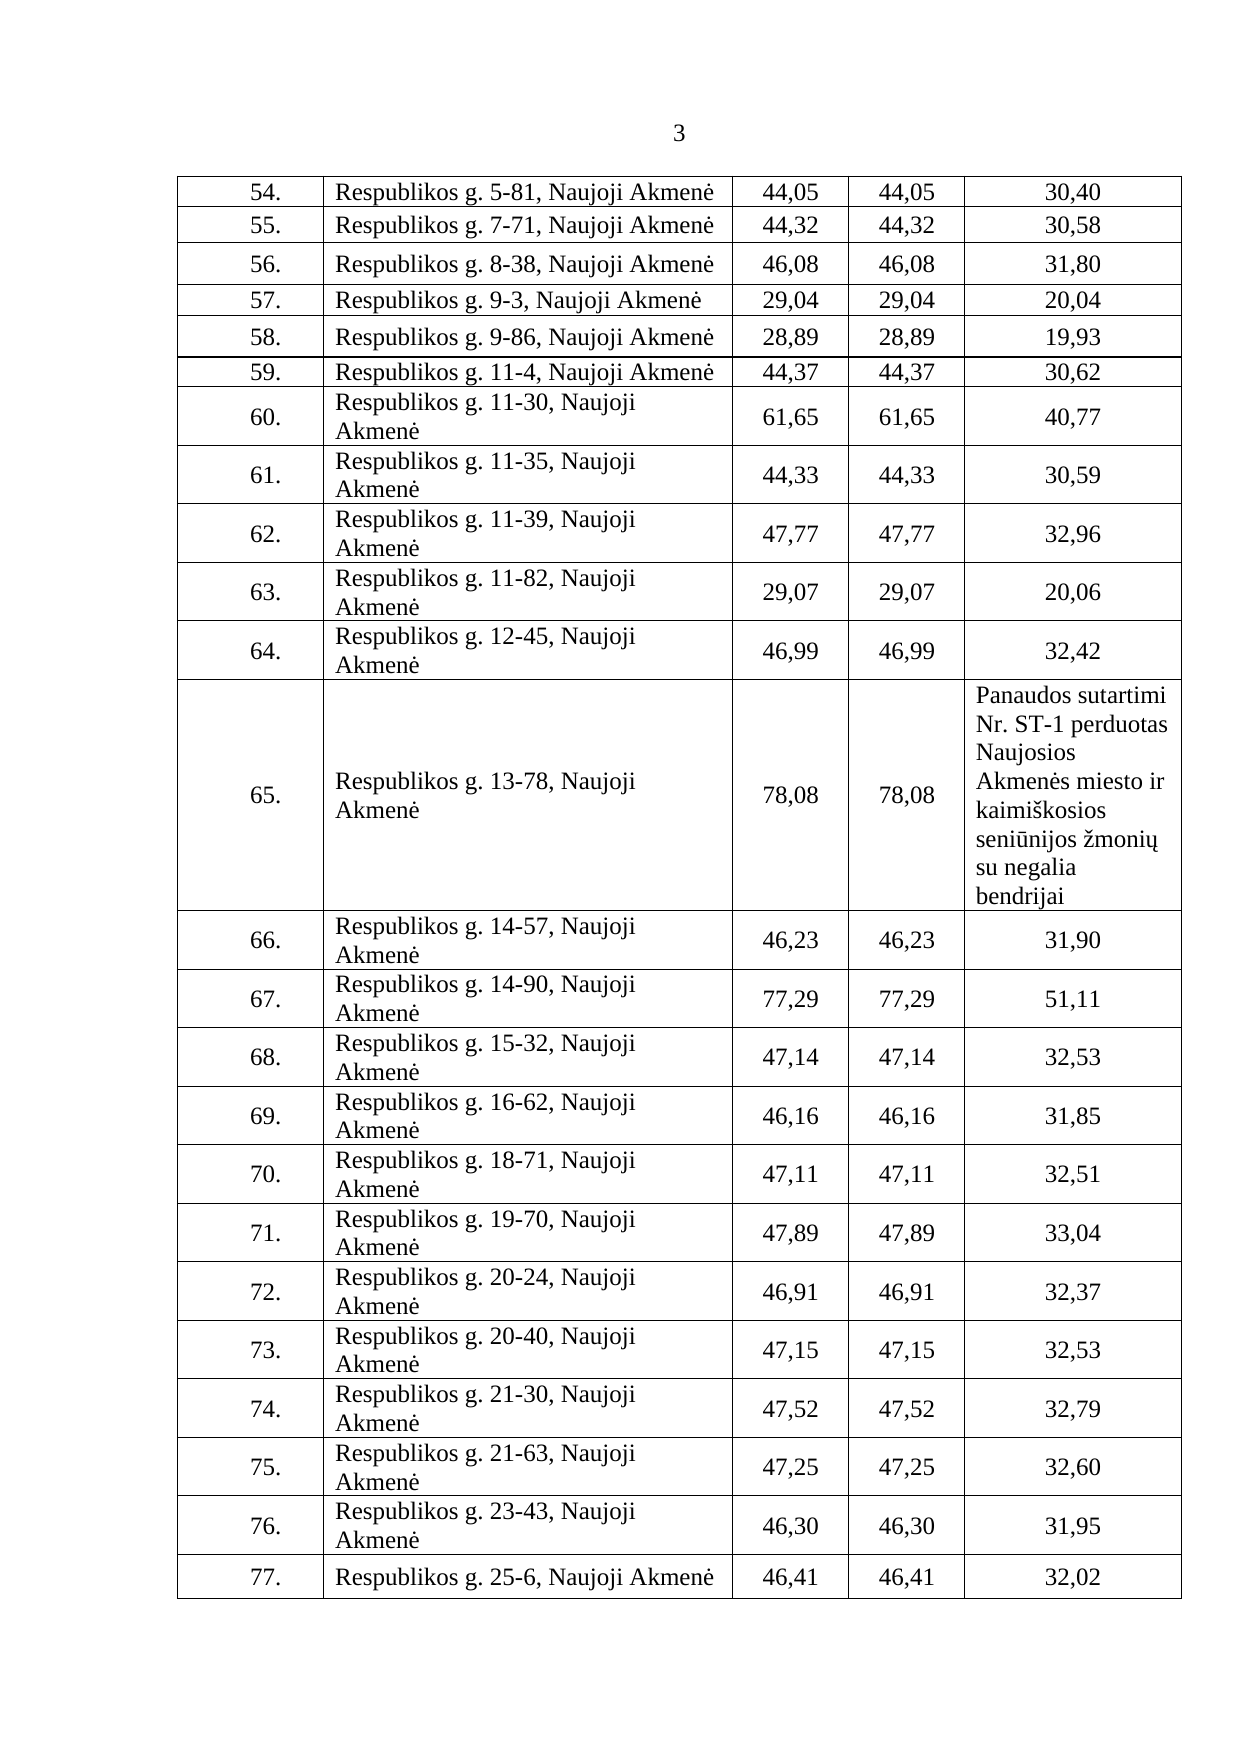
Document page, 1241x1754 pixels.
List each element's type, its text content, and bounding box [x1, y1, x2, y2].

table_cell 46,23 [849, 911, 964, 968]
table_cell Respublikos g. 19-70, Naujoji Akmenė [324, 1204, 732, 1261]
table_cell 62. [178, 504, 323, 562]
table_cell 78,08 [849, 680, 964, 910]
table_cell Respublikos g. 15-32, Naujoji Akmenė [324, 1028, 732, 1086]
table_cell 30,40 [965, 177, 1181, 206]
table_cell 61,65 [849, 387, 964, 445]
table_cell Respublikos g. 18-71, Naujoji Akmenė [324, 1145, 732, 1203]
table_cell 30,58 [965, 207, 1181, 242]
table_cell 76. [178, 1496, 323, 1554]
table_cell 46,30 [733, 1496, 848, 1554]
table_cell 44,37 [733, 358, 848, 386]
table_cell 54. [178, 177, 323, 206]
table_cell 31,80 [965, 243, 1181, 283]
table_cell Respublikos g. 13-78, Naujoji Akmenė [324, 680, 732, 910]
table_cell Respublikos g. 21-63, Naujoji Akmenė [324, 1438, 732, 1495]
table_cell 47,77 [849, 504, 964, 562]
table_cell Respublikos g. 9-86, Naujoji Akmenė [324, 316, 732, 356]
table_cell 58. [178, 316, 323, 356]
table_cell 46,08 [733, 243, 848, 283]
table_cell 77,29 [849, 970, 964, 1027]
table_cell 44,32 [849, 207, 964, 242]
table_cell 47,14 [733, 1028, 848, 1086]
table_cell Respublikos g. 14-90, Naujoji Akmenė [324, 970, 732, 1027]
table_cell 46,41 [733, 1555, 848, 1597]
table_cell Respublikos g. 14-57, Naujoji Akmenė [324, 911, 732, 968]
table_cell 70. [178, 1145, 323, 1203]
table_cell 51,11 [965, 970, 1181, 1027]
table_cell 30,59 [965, 446, 1181, 503]
table_cell 73. [178, 1321, 323, 1378]
table_cell 74. [178, 1379, 323, 1437]
table_cell 65. [178, 680, 323, 910]
table_cell 61. [178, 446, 323, 503]
table_cell Respublikos g. 23-43, Naujoji Akmenė [324, 1496, 732, 1554]
table_cell 47,15 [849, 1321, 964, 1378]
table_cell Respublikos g. 8-38, Naujoji Akmenė [324, 243, 732, 283]
table_cell 31,90 [965, 911, 1181, 968]
table_cell Respublikos g. 25-6, Naujoji Akmenė [324, 1555, 732, 1597]
table_cell 32,60 [965, 1438, 1181, 1495]
table_cell 46,41 [849, 1555, 964, 1597]
table_cell 46,08 [849, 243, 964, 283]
table_cell 46,23 [733, 911, 848, 968]
table_cell 47,14 [849, 1028, 964, 1086]
table_cell 46,30 [849, 1496, 964, 1554]
table_cell 46,16 [849, 1087, 964, 1144]
table_cell 46,91 [733, 1262, 848, 1320]
table_cell 30,62 [965, 358, 1181, 386]
table_cell 47,25 [733, 1438, 848, 1495]
table_cell 66. [178, 911, 323, 968]
table_cell 47,89 [733, 1204, 848, 1261]
table_cell 32,79 [965, 1379, 1181, 1437]
table_cell 20,06 [965, 563, 1181, 620]
table_cell 28,89 [849, 316, 964, 356]
table_cell 60. [178, 387, 323, 445]
table_cell 69. [178, 1087, 323, 1144]
table_cell Respublikos g. 20-40, Naujoji Akmenė [324, 1321, 732, 1378]
table_cell 29,07 [733, 563, 848, 620]
table_cell 32,02 [965, 1555, 1181, 1597]
table_cell 63. [178, 563, 323, 620]
table_cell 32,96 [965, 504, 1181, 562]
table_cell Respublikos g. 9-3, Naujoji Akmenė [324, 285, 732, 315]
table_cell 77,29 [733, 970, 848, 1027]
table_cell 44,05 [733, 177, 848, 206]
table_cell 32,53 [965, 1028, 1181, 1086]
table_cell 47,52 [733, 1379, 848, 1437]
table_cell 28,89 [733, 316, 848, 356]
table_cell 64. [178, 621, 323, 679]
table_cell 47,11 [733, 1145, 848, 1203]
table_cell 44,33 [733, 446, 848, 503]
table_cell Respublikos g. 11-35, Naujoji Akmenė [324, 446, 732, 503]
table_cell 32,53 [965, 1321, 1181, 1378]
table_cell 67. [178, 970, 323, 1027]
table_cell 31,85 [965, 1087, 1181, 1144]
table_cell Respublikos g. 11-4, Naujoji Akmenė [324, 358, 732, 386]
table_cell 40,77 [965, 387, 1181, 445]
table_cell 44,33 [849, 446, 964, 503]
table_cell 46,91 [849, 1262, 964, 1320]
table_cell 47,11 [849, 1145, 964, 1203]
table_cell 32,42 [965, 621, 1181, 679]
table_cell 44,37 [849, 358, 964, 386]
table_cell 47,15 [733, 1321, 848, 1378]
table_cell 31,95 [965, 1496, 1181, 1554]
table_cell Panaudos sutartimi Nr. ST-1 perduotas Naujosios Akmenės miesto ir kaimiškosios seniūnijos žmonių su negalia bendrijai [965, 680, 1181, 910]
table_cell 32,51 [965, 1145, 1181, 1203]
table_cell 59. [178, 358, 323, 386]
table_cell 71. [178, 1204, 323, 1261]
table_cell 56. [178, 243, 323, 283]
table_cell Respublikos g. 21-30, Naujoji Akmenė [324, 1379, 732, 1437]
table_cell Respublikos g. 5-81, Naujoji Akmenė [324, 177, 732, 206]
table_cell 33,04 [965, 1204, 1181, 1261]
table_cell 29,04 [733, 285, 848, 315]
table_cell 44,05 [849, 177, 964, 206]
table_cell 47,77 [733, 504, 848, 562]
table_cell 68. [178, 1028, 323, 1086]
table_cell 78,08 [733, 680, 848, 910]
table_cell 77. [178, 1555, 323, 1597]
table_cell 44,32 [733, 207, 848, 242]
table_cell 47,52 [849, 1379, 964, 1437]
table_cell Respublikos g. 11-82, Naujoji Akmenė [324, 563, 732, 620]
table_cell Respublikos g. 11-39, Naujoji Akmenė [324, 504, 732, 562]
table_cell 47,25 [849, 1438, 964, 1495]
table_cell Respublikos g. 16-62, Naujoji Akmenė [324, 1087, 732, 1144]
table_cell 46,16 [733, 1087, 848, 1144]
table_cell 55. [178, 207, 323, 242]
table_cell Respublikos g. 11-30, Naujoji Akmenė [324, 387, 732, 445]
table_cell 46,99 [849, 621, 964, 679]
table_cell 46,99 [733, 621, 848, 679]
table_cell Respublikos g. 7-71, Naujoji Akmenė [324, 207, 732, 242]
table_cell 20,04 [965, 285, 1181, 315]
table_cell 61,65 [733, 387, 848, 445]
table_cell 19,93 [965, 316, 1181, 356]
table_cell 75. [178, 1438, 323, 1495]
table_cell Respublikos g. 12-45, Naujoji Akmenė [324, 621, 732, 679]
table_cell 47,89 [849, 1204, 964, 1261]
table_cell 32,37 [965, 1262, 1181, 1320]
table_cell 72. [178, 1262, 323, 1320]
table_cell 29,07 [849, 563, 964, 620]
table_cell 29,04 [849, 285, 964, 315]
table_cell 57. [178, 285, 323, 315]
table_cell Respublikos g. 20-24, Naujoji Akmenė [324, 1262, 732, 1320]
